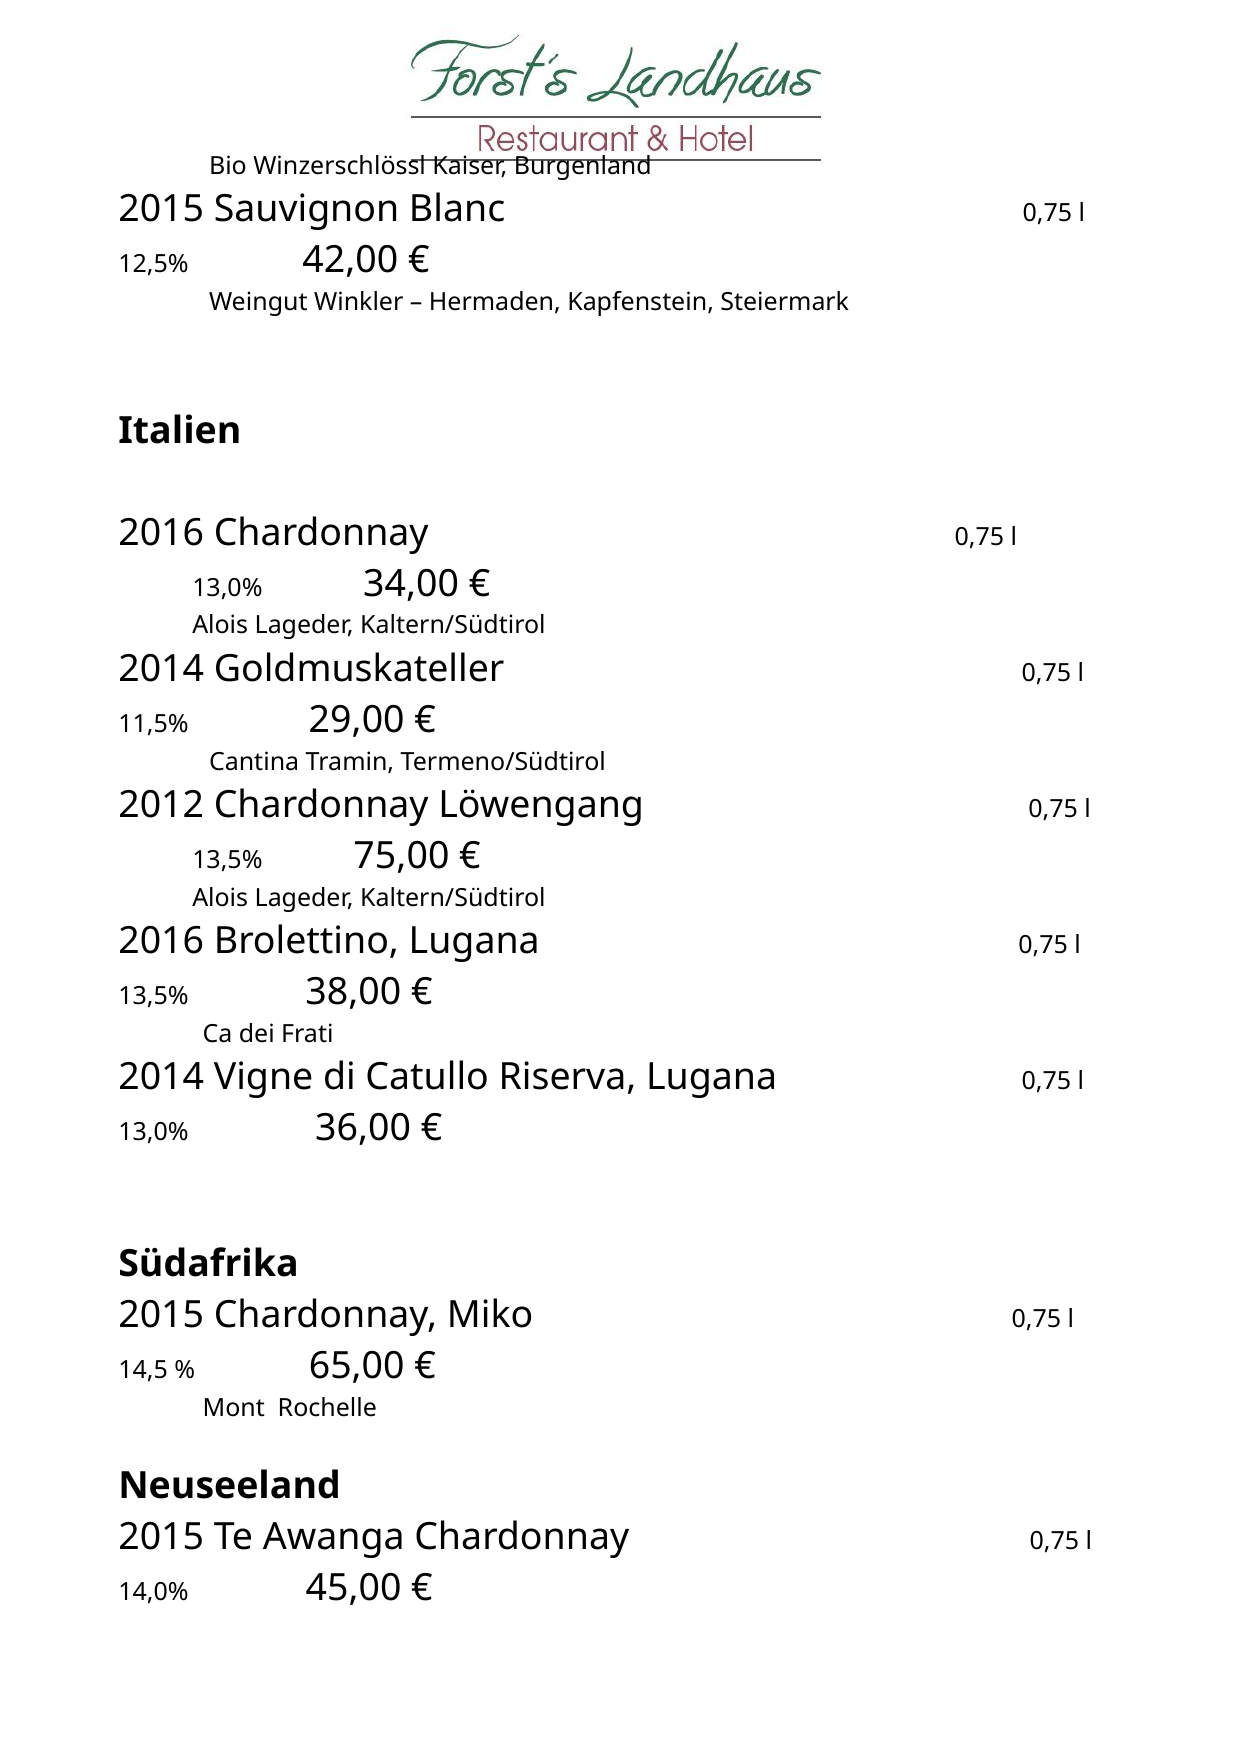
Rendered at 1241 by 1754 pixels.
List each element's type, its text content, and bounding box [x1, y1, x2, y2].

picture [415, 197, 426, 206]
text Südafrika [118, 1237, 1122, 1288]
text 2015 Te Awanga Chardonnay 0,75 l 14,0% 45,00 € [118, 1509, 1122, 1611]
text 2014 Goldmuskateller 0,75 l 11,5% 29,00 € [118, 641, 1122, 743]
text Cantina Tramin, Termeno/Südtirol [118, 743, 1122, 777]
text Alois Lageder, Kaltern/Südtirol [118, 607, 1122, 641]
text Weingut Winkler – Hermaden, Kapfenstein, Steiermark [118, 284, 1122, 318]
text 2016 Chardonnay 0,75 l 13,0% 34,00 € [118, 505, 1122, 607]
text Bio Winzerschlössl Kaiser, Burgenland [857, 148, 1122, 182]
text Alois Lageder, Kaltern/Südtirol [118, 879, 1122, 913]
picture [383, 11, 857, 206]
text Italien [118, 403, 1122, 454]
text 2014 Vigne di Catullo Riserva, Lugana 0,75 l 13,0% 36,00 € [118, 1049, 1122, 1152]
text Mont Rochelle [118, 1390, 1122, 1424]
text 2016 Brolettino, Lugana 0,75 l 13,5% 38,00 € [118, 913, 1122, 1016]
text 2015 Chardonnay, Miko 0,75 l 14,5 % 65,00 € [118, 1288, 1122, 1390]
picture [384, 162, 391, 172]
text Bio Winzerschlössl Kaiser, Burgenland [118, 148, 383, 182]
text Neuseeland [118, 1458, 1122, 1509]
text 2012 Chardonnay Löwengang 0,75 l 13,5% 75,00 € [118, 777, 1122, 879]
text 2015 Sauvignon Blanc 0,75 l 12,5% 42,00 € [118, 182, 1122, 284]
text Ca dei Frati [118, 1016, 1122, 1049]
